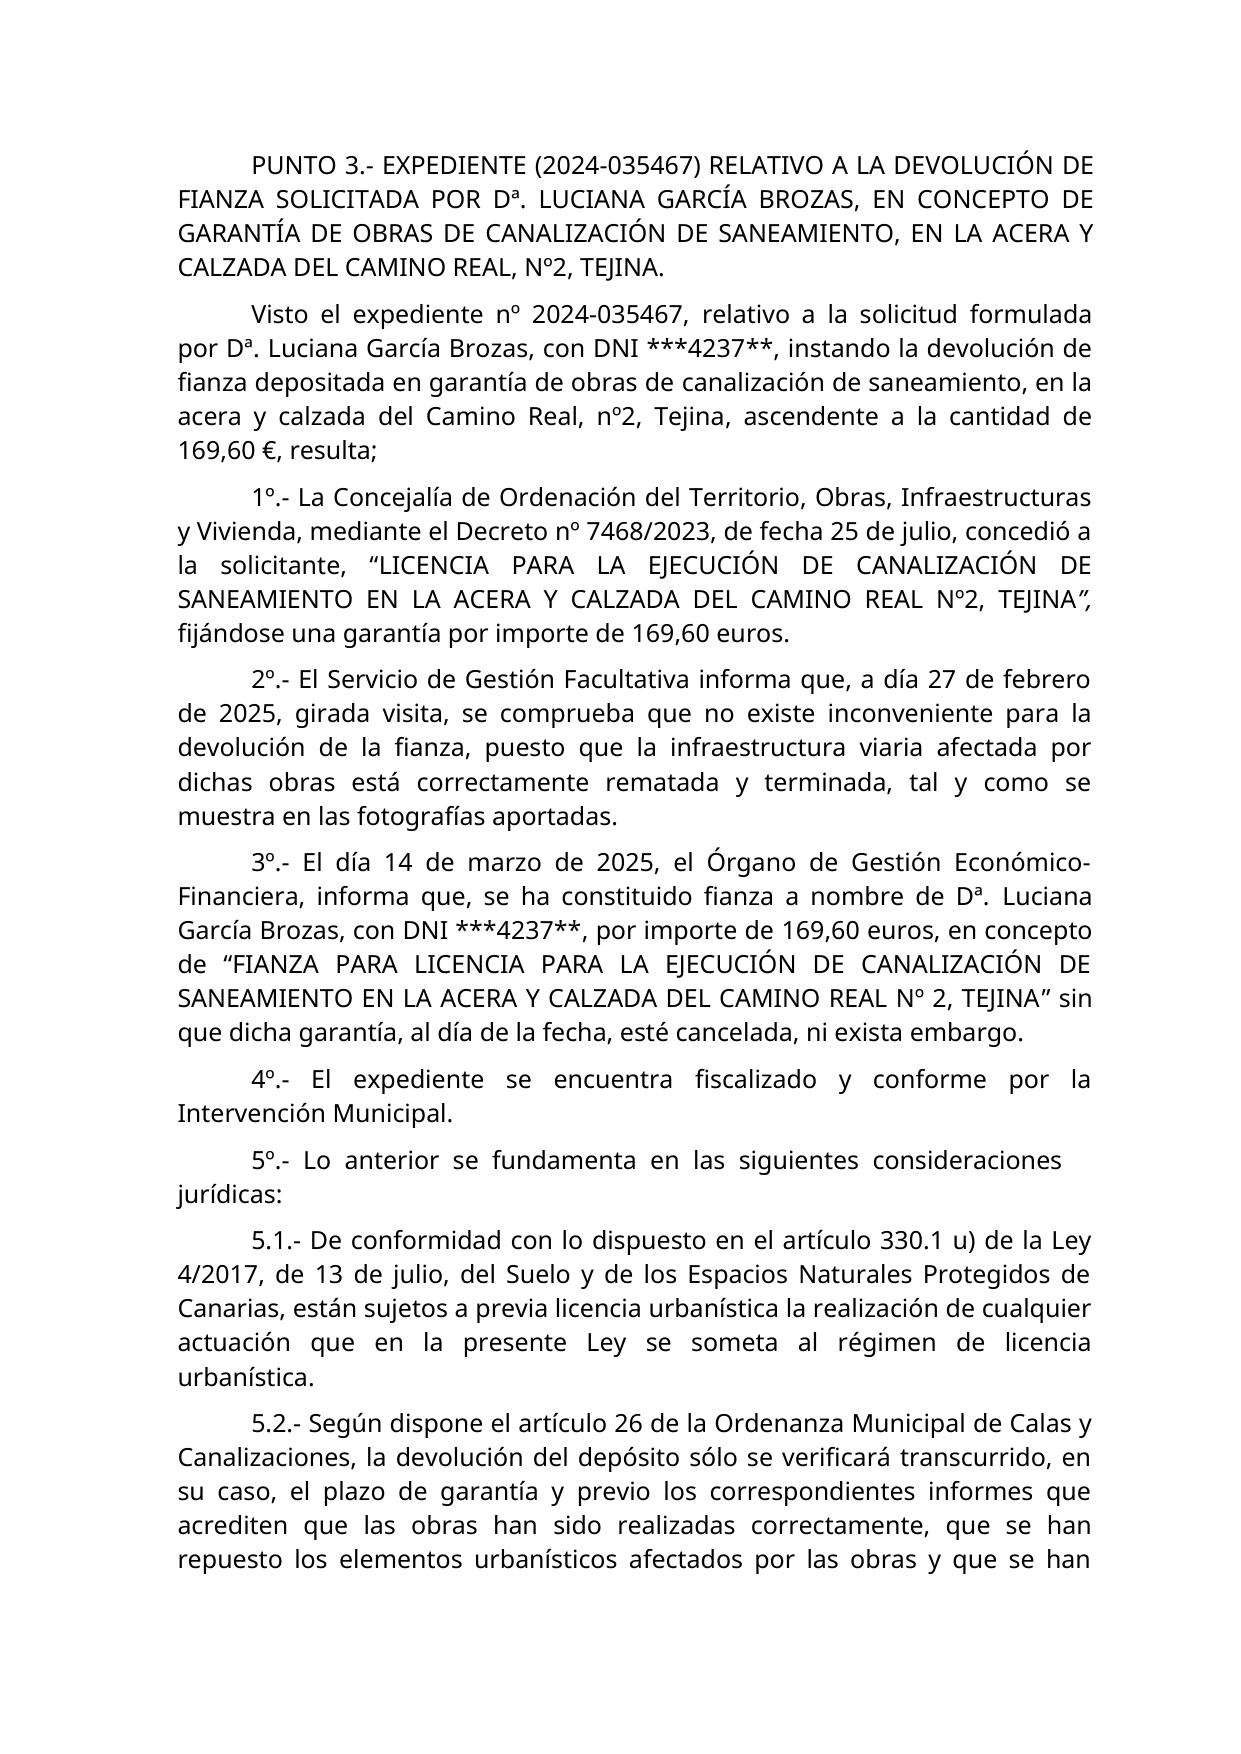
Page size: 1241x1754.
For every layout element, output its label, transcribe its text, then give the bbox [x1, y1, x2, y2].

text 3º.- El día 14 de marzo de 2025, el Órgano de Gestión Económico-Financiera, informa que, se ha constituido fianza a nombre de Dª. Luciana García Brozas, con DNI ***4237**, por importe de 169,60 euros, en concepto de “FIANZA PARA LICENCIA PARA LA EJECUCIÓN DE CANALIZACIÓN DE SANEAMIENTO EN LA ACERA Y CALZADA DEL CAMINO REAL Nº 2, TEJINA” sin que dicha garantía, al día de la fecha, esté cancelada, ni exista embargo. [177, 845, 1093, 1049]
text 5.2.- Según dispone el artículo 26 de la Ordenanza Municipal de Calas y Canalizaciones, la devolución del depósito sólo se verificará transcurrido, en su caso, el plazo de garantía y previo los correspondientes informes que acrediten que las obras han sido realizadas correctamente, que se han repuesto los elementos urbanísticos afectados por las obras y que se han [177, 1406, 1093, 1576]
text 5º.- Lo anterior se fundamenta en las siguientes consideraciones jurídicas: [177, 1142, 1063, 1210]
text 4º.- El expediente se encuentra fiscalizado y conforme por la Intervención Municipal. [177, 1062, 1093, 1130]
text Visto el expediente nº 2024-035467, relativo a la solicitud formulada por Dª. Luciana García Brozas, con DNI ***4237**, instando la devolución de fianza depositada en garantía de obras de canalización de saneamiento, en la acera y calzada del Camino Real, nº2, Tejina, ascendente a la cantidad de 169,60 €, resulta; [177, 296, 1093, 467]
text PUNTO 3.- EXPEDIENTE (2024-035467) RELATIVO A LA DEVOLUCIÓN DE FIANZA SOLICITADA POR Dª. LUCIANA GARCÍA BROZAS, EN CONCEPTO DE GARANTÍA DE OBRAS DE CANALIZACIÓN DE SANEAMIENTO, EN LA ACERA Y CALZADA DEL CAMINO REAL, Nº2, TEJINA. [177, 148, 1095, 284]
text 5.1.- De conformidad con lo dispuesto en el artículo 330.1 u) de la Ley 4/2017, de 13 de julio, del Suelo y de los Espacios Naturales Protegidos de Canarias, están sujetos a previa licencia urbanística la realización de cualquier actuación que en la presente Ley se someta al régimen de licencia urbanística. [177, 1223, 1093, 1393]
text 2º.- El Servicio de Gestión Facultativa informa que, a día 27 de febrero de 2025, girada visita, se comprueba que no existe inconveniente para la devolución de la fianza, puesto que la infraestructura viaria afectada por dichas obras está correctamente rematada y terminada, tal y como se muestra en las fotografías aportadas. [177, 662, 1093, 832]
text 1º.- La Concejalía de Ordenación del Territorio, Obras, Infraestructuras y Vivienda, mediante el Decreto nº 7468/2023, de fecha 25 de julio, concedió a la solicitante, “licencia para LA ejecución de CANALIZACIÓN DE SANEAMIENTO EN LA ACERA Y CALZADA DEL CAMINO REAL Nº2, TEJINA”, fijándose una garantía por importe de 169,60 euros. [177, 479, 1093, 649]
